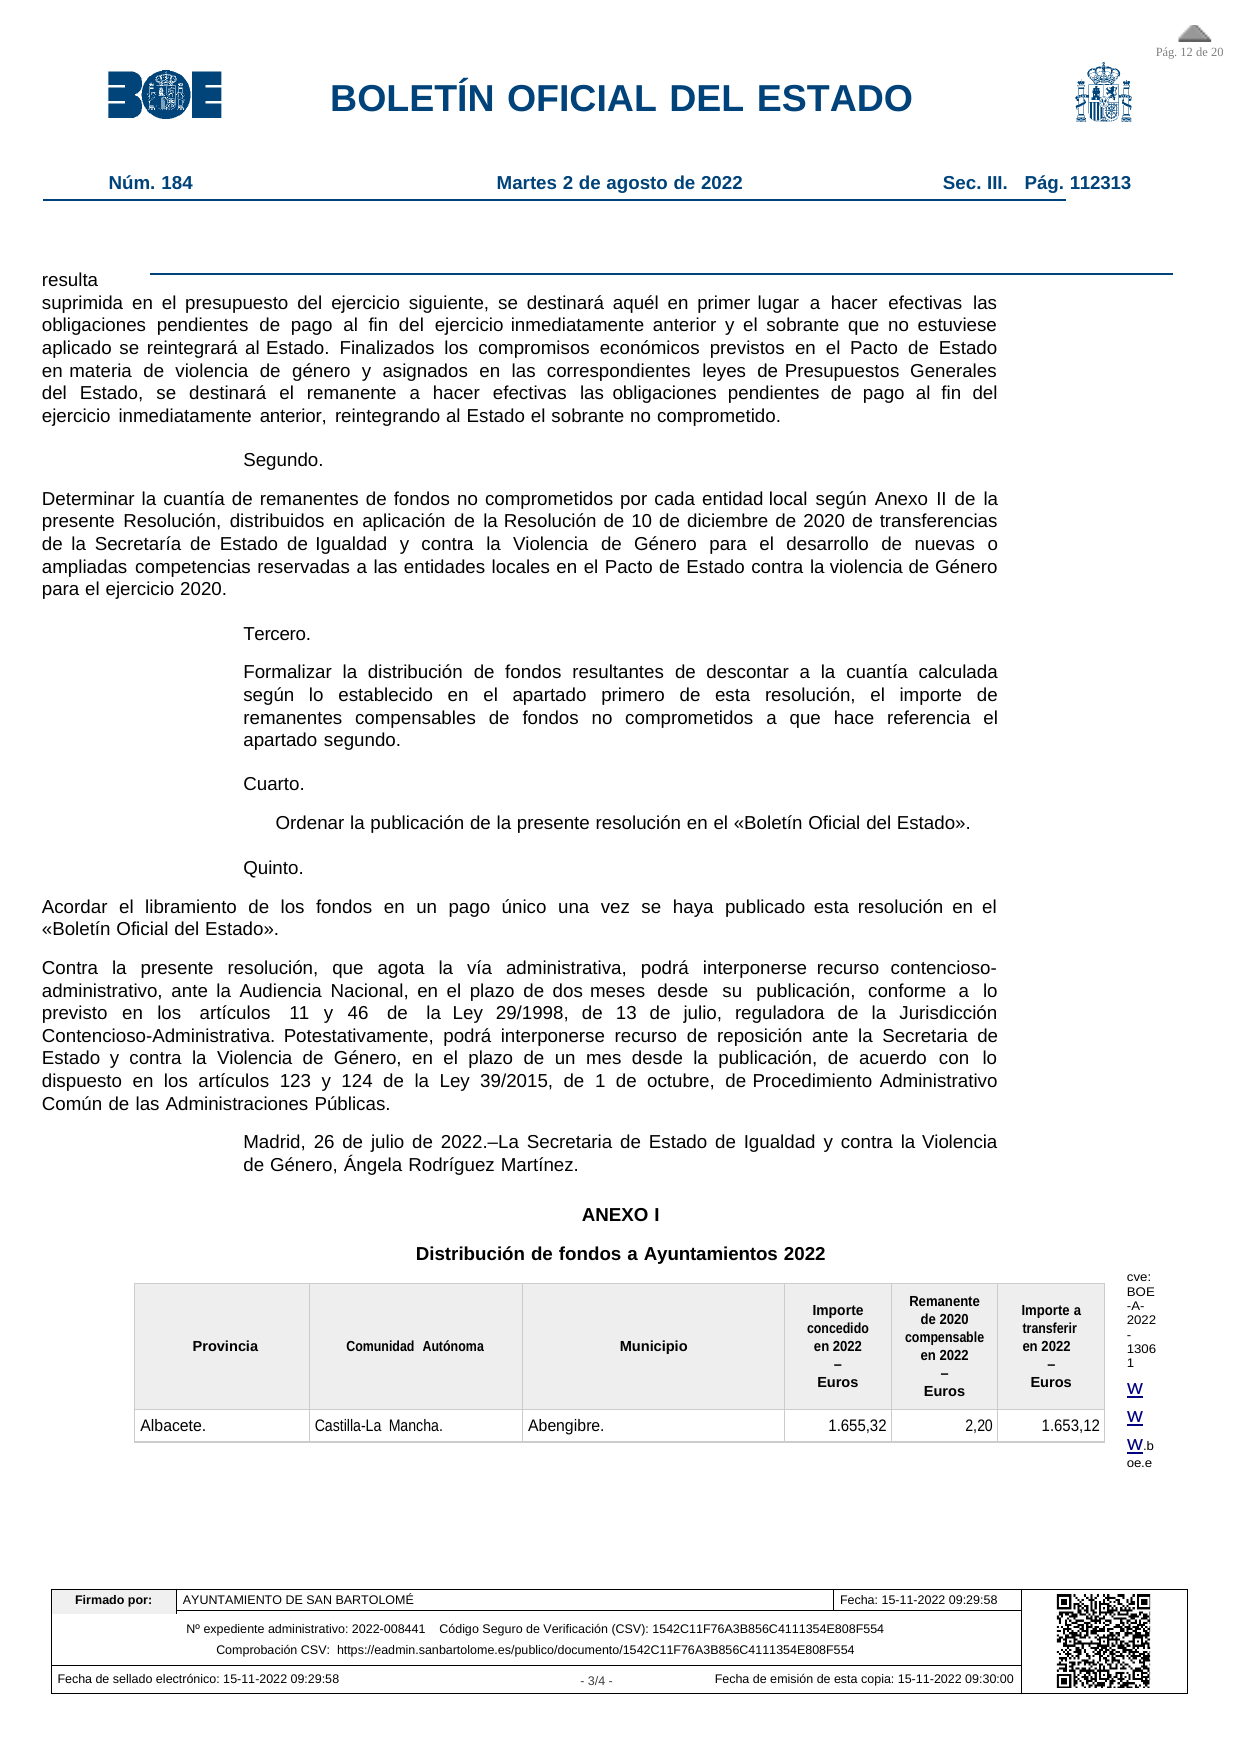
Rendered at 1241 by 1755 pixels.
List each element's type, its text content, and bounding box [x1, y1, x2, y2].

text Tercero. [243, 622, 1232, 644]
text Formalizar la distribución de fondos resultantes de descontar a la cuantía calculada según lo establecido en el apartado primero de esta resolución, el importe de remanentes compensables de fondos no comprometidos a que hace referencia el apartado segundo. [243, 661, 998, 751]
subtitle Núm. 184 Martes 2 de agosto de 2022 Sec. III. Pág. 112313 [108, 172, 1232, 193]
table_cell Albacete. [135, 1410, 309, 1441]
table_cell Castilla-La Mancha. [310, 1410, 522, 1441]
table_cell Nº expediente administrativo: 2022-008441 Código Seguro de Verificación (CSV): 1542C11F76A3B856C4111354E808F554 Comprobación CSV: https://eadmin.sanbartolome.es/publico/documento/1542C11F76A3B856C4111354E808F554 [52, 1611, 1021, 1664]
table_header [1022, 1590, 1187, 1693]
text Segundo. [243, 449, 1232, 470]
table_header Provincia [135, 1284, 309, 1409]
picture [1177, 25, 1212, 42]
subtitle ANEXO I [242, 1203, 999, 1225]
text Ordenar la publicación de la presente resolución en el «Boletín Oficial del Estado». [275, 812, 1232, 834]
table_cell 1.655,32 [785, 1410, 891, 1441]
table_header Municipio [523, 1284, 784, 1409]
table_header AYUNTAMIENTO DE SAN BARTOLOMÉ [177, 1590, 833, 1610]
table_header Importe concedido en 2022 – Euros [785, 1284, 891, 1409]
table_header Comunidad Autónoma [310, 1284, 522, 1409]
text Acordar el libramiento de los fondos en un pago único una vez se haya publicado esta resolución en el «Boletín Oficial del Estado». [42, 895, 998, 939]
text Madrid, 26 de julio de 2022.–La Secretaria de Estado de Igualdad y contra la Violencia de Género, Ángela Rodríguez Martínez. [243, 1131, 998, 1175]
subtitle [1124, 1269, 1158, 1468]
table_cell Abengibre. [523, 1410, 784, 1441]
text Verificable en https://www.boe.es [1127, 1372, 1158, 1468]
table_header Importe a transferir en 2022 – Euros [998, 1284, 1104, 1409]
text Determinar la cuantía de remanentes de fondos no comprometidos por cada entidad local según Anexo II de la presente Resolución, distribuidos en aplicación de la Resolución de 10 de diciembre de 2020 de transferencias de la Secretaría de Estado de Igualdad y contra la Violencia de Género para el desarrollo de nuevas o ampliadas competencias reservadas a las entidades locales en el Pacto de Estado contra la violencia de Género para el ejercicio 2020. [42, 488, 998, 600]
text Contra la presente resolución, que agota la vía administrativa, podrá interponerse recurso contencioso-administrativo, ante la Audiencia Nacional, en el plazo de dos meses desde su publicación, conforme a lo previsto en los artículos 11 y 46 de la Ley 29/1998, de 13 de julio, reguladora de la Jurisdicción Contencioso-Administrativa. Potestativamente, podrá interponerse recurso de reposición ante la Secretaria de Estado y contra la Violencia de Género, en el plazo de un mes desde la publicación, de acuerdo con lo dispuesto en los artículos 123 y 124 de la Ley 39/2015, de 1 de octubre, de Procedimiento Administrativo Común de las Administraciones Públicas. [42, 957, 998, 1114]
text Quinto. [243, 856, 1232, 878]
table_cell 1.653,12 [998, 1410, 1104, 1441]
table_header Fecha: 15-11-2022 09:29:58 [834, 1590, 1021, 1610]
picture [1056, 1594, 1151, 1688]
text resulta suprimida en el presupuesto del ejercicio siguiente, se destinará aquél en primer lugar a hacer efectivas las obligaciones pendientes de pago al fin del ejercicio inmediatamente anterior y el sobrante que no estuviese aplicado se reintegrará al Estado. Finalizados los compromisos económicos previstos en el Pacto de Estado en materia de violencia de género y asignados en las correspondientes leyes de Presupuestos Generales del Estado, se destinará el remanente a hacer efectivas las obligaciones pendientes de pago al fin del ejercicio inmediatamente anterior, reintegrando al Estado el sobrante no comprometido. [42, 269, 998, 426]
picture [108, 70, 222, 119]
subtitle Distribución de fondos a Ayuntamientos 2022 [413, 1242, 828, 1264]
picture [1075, 62, 1132, 122]
table_header Firmado por: [52, 1590, 176, 1610]
text cve: BOE-A-2022-13061 [1127, 1270, 1158, 1370]
table_cell 2,20 [892, 1410, 997, 1441]
table_cell Fecha de sellado electrónico: 15-11-2022 09:29:58 - 3/4 - Fecha de emisión de esta copia: 15-11-2022 09:30:00 [52, 1666, 1021, 1693]
table_header Remanente de 2020 compensable en 2022 – Euros [892, 1284, 997, 1409]
text Cuarto. [243, 773, 1232, 795]
